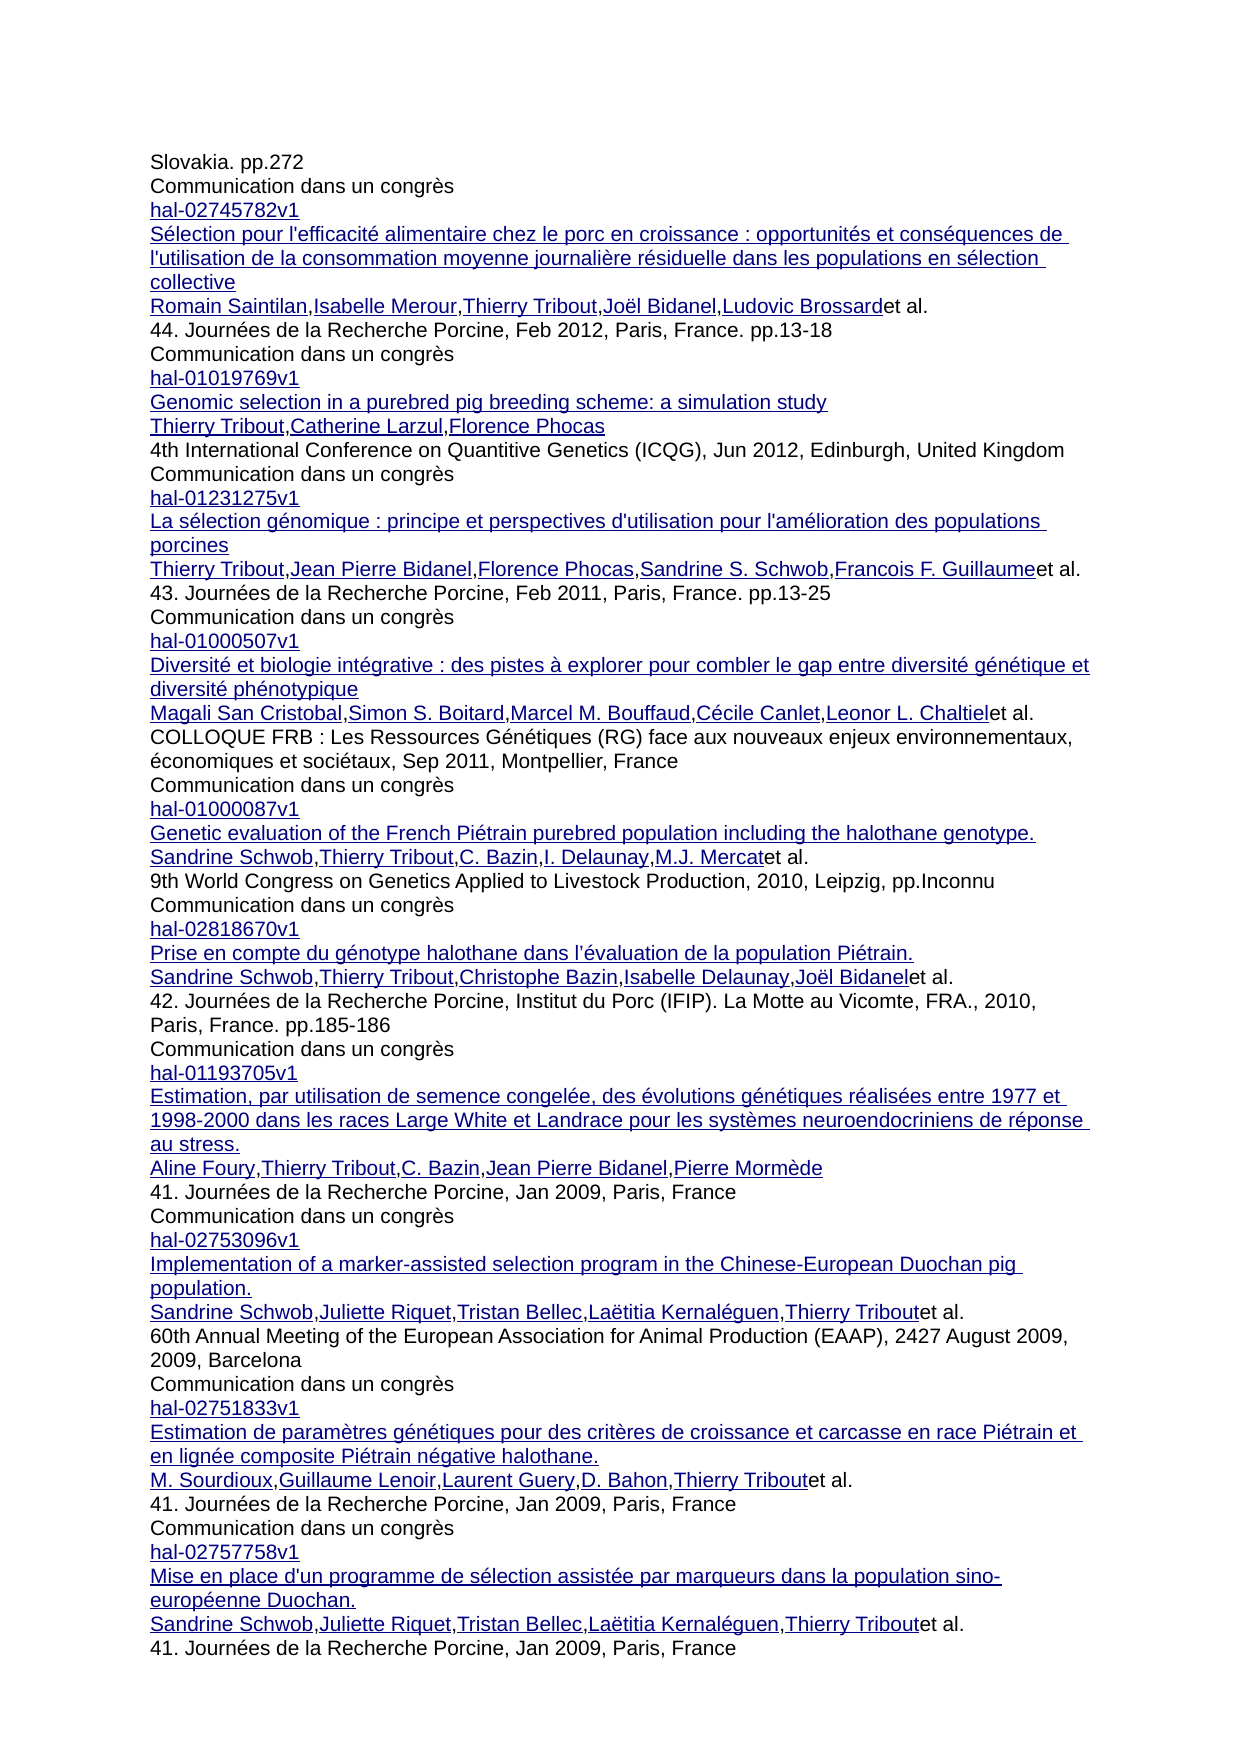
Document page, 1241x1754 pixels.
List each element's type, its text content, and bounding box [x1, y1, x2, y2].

table_cell Diversité et biologie intégrative : des pistes à explorer pour combler le gap entre diversité génétique et [150, 653, 1090, 674]
table_cell Prise en compte du génotype halothane dans l’évaluation de la population Piétrain. Sandrine Schwob,Thierry Tribout,Christophe Bazin,Isabelle Delaunay,Joël Bidanelet al. 42. Journées de la Recherche Porcine, Institut du Porc (IFIP). La Motte au Vicomte, FRA., 2010, Paris, France. pp.185-186 Communication dans un congrès hal-01193705v1 [150, 941, 1090, 1084]
table_cell Genomic selection in a purebred pig breeding scheme: a simulation study Thierry Tribout,Catherine Larzul,Florence Phocas 4th International Conference on Quantitive Genetics (ICQG), Jun 2012, Edinburgh, United Kingdom Communication dans un congrès hal-01231275v1 [150, 390, 1090, 509]
table_cell Implementation of a marker-assisted selection program in the Chinese-European Duochan pig population. Sandrine Schwob,Juliette Riquet,Tristan Bellec,Laëtitia Kernaléguen,Thierry Triboutet al. 60th Annual Meeting of the European Association for Animal Production (EAAP), 2427 August 2009, 2009, Barcelona Communication dans un congrès hal-02751833v1 [150, 1252, 1090, 1420]
table_cell Estimation, par utilisation de semence congelée, des évolutions génétiques réalisées entre 1977 et 1998-2000 dans les races Large White et Landrace pour les systèmes neuroendocriniens de réponse [150, 1084, 1090, 1129]
table_cell Mise en place d'un programme de sélection assistée par marqueurs dans la population sino-européenne Duochan. Sandrine Schwob,Juliette Riquet,Tristan Bellec,Laëtitia Kernaléguen,Thierry Triboutet al. 41. Journées de la Recherche Porcine, Jan 2009, Paris, France [150, 1564, 1090, 1659]
table_cell La sélection génomique : principe et perspectives d'utilisation pour l'amélioration des populations porcines Thierry Tribout,Jean Pierre Bidanel,Florence Phocas,Sandrine S. Schwob,Francois F. Guillaumeet al. 43. Journées de la Recherche Porcine, Feb 2011, Paris, France. pp.13-25 Communication dans un congrès hal-01000507v1 [150, 509, 1090, 653]
table_cell Genetic evaluation of the French Piétrain purebred population including the halothane genotype. Sandrine Schwob,Thierry Tribout,C. Bazin,I. Delaunay,M.J. Mercatet al. 9th World Congress on Genetics Applied to Livestock Production, 2010, Leipzig, pp.Inconnu Communication dans un congrès hal-02818670v1 [150, 821, 1090, 941]
table_cell diversité phénotypique Magali San Cristobal,Simon S. Boitard,Marcel M. Bouffaud,Cécile Canlet,Leonor L. Chaltielet al. COLLOQUE FRB : Les Ressources Génétiques (RG) face aux nouveaux enjeux environnementaux, économiques et sociétaux, Sep 2011, Montpellier, France Communication dans un congrès hal-01000087v1 [150, 675, 1090, 821]
table_cell au stress. Aline Foury,Thierry Tribout,C. Bazin,Jean Pierre Bidanel,Pierre Mormède 41. Journées de la Recherche Porcine, Jan 2009, Paris, France Communication dans un congrès hal-02753096v1 [150, 1130, 1090, 1252]
table_cell Sélection pour l'efficacité alimentaire chez le porc en croissance : opportunités et conséquences de l'utilisation de la consommation moyenne journalière résiduelle dans les populations en sélection collective Romain Saintilan,Isabelle Merour,Thierry Tribout,Joël Bidanel,Ludovic Brossardet al. 44. Journées de la Recherche Porcine, Feb 2012, Paris, France. pp.13-18 Communication dans un congrès hal-01019769v1 [150, 222, 1090, 389]
table_cell Slovakia. pp.272 Communication dans un congrès hal-02745782v1 [150, 150, 1090, 222]
table_cell Estimation de paramètres génétiques pour des critères de croissance et carcasse en race Piétrain et en lignée composite Piétrain négative halothane. M. Sourdioux,Guillaume Lenoir,Laurent Guery,D. Bahon,Thierry Triboutet al. 41. Journées de la Recherche Porcine, Jan 2009, Paris, France Communication dans un congrès hal-02757758v1 [150, 1420, 1090, 1563]
